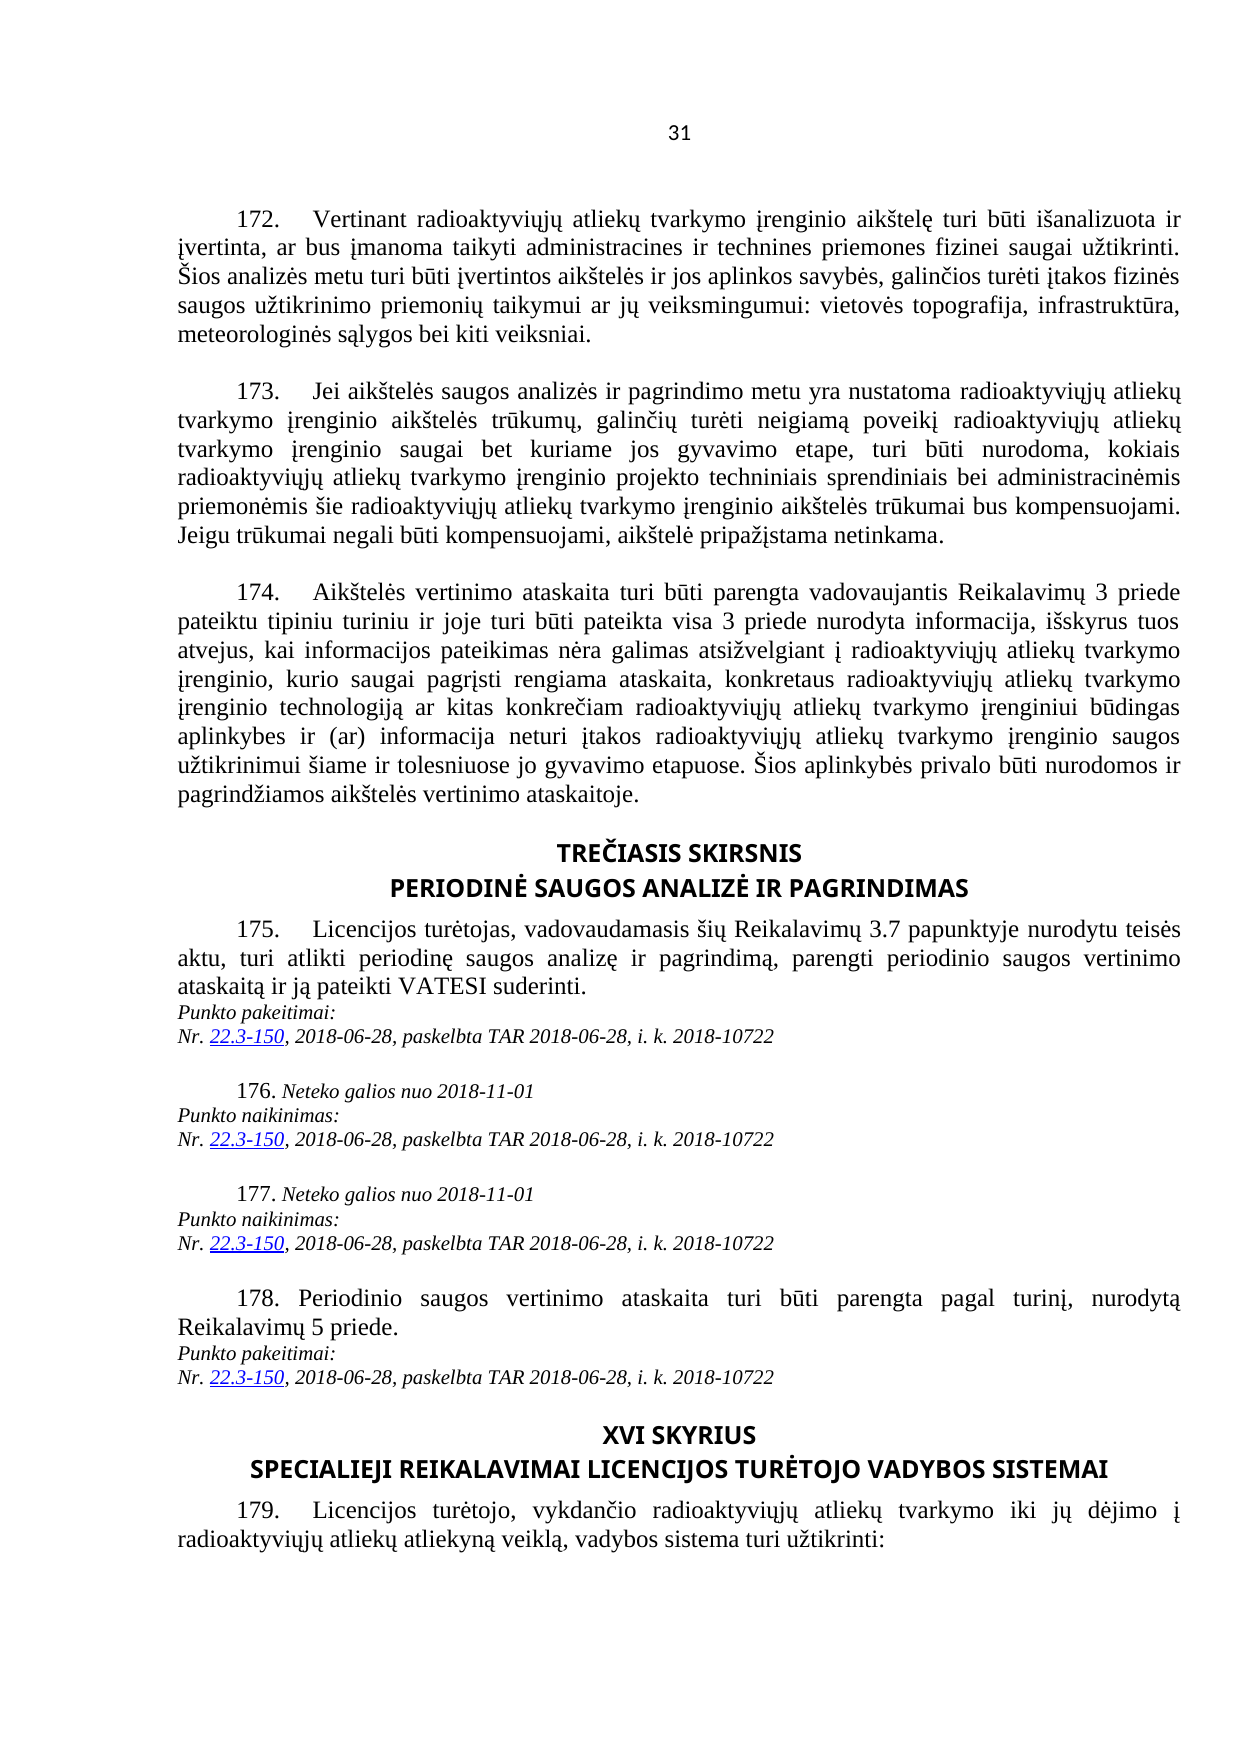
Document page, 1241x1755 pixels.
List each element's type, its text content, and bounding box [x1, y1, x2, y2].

text specialieji reikalavimai licencijos turėtojo vadybos sistemai [177, 1452, 1181, 1486]
text 175. Licencijos turėtojas, vadovaudamasis šių Reikalavimų 3.7 papunktyje nurodytu teisės aktu, turi atlikti periodinę saugos analizę ir pagrindimą, parengti periodinio saugos vertinimo ataskaitą ir ją pateikti VATESI suderinti. [177, 914, 1181, 1000]
text 172. Vertinant radioaktyviųjų atliekų tvarkymo įrenginio aikštelę turi būti išanalizuota ir įvertinta, ar bus įmanoma taikyti administracines ir technines priemones fizinei saugai užtikrinti. Šios analizės metu turi būti įvertintos aikštelės ir jos aplinkos savybės, galinčios turėti įtakos fizinės saugos užtikrinimo priemonių taikymui ar jų veiksmingumui: vietovės topografija, infrastruktūra, meteorologinės sąlygos bei kiti veiksniai. [177, 204, 1181, 347]
text TREČIASIS SKIRSNIS [177, 836, 1181, 870]
text 173. Jei aikštelės saugos analizės ir pagrindimo metu yra nustatoma radioaktyviųjų atliekų tvarkymo įrenginio aikštelės trūkumų, galinčių turėti neigiamą poveikį radioaktyviųjų atliekų tvarkymo įrenginio saugai bet kuriame jos gyvavimo etape, turi būti nurodoma, kokiais radioaktyviųjų atliekų tvarkymo įrenginio projekto techniniais sprendiniais bei administracinėmis priemonėmis šie radioaktyviųjų atliekų tvarkymo įrenginio aikštelės trūkumai bus kompensuojami. Jeigu trūkumai negali būti kompensuojami, aikštelė pripažįstama netinkama. [177, 376, 1181, 549]
text Nr. 22.3-150, 2018-06-28, paskelbta TAR 2018-06-28, i. k. 2018-10722 [177, 1127, 1181, 1151]
text Punkto pakeitimai: [177, 1000, 1181, 1024]
text 179. Licencijos turėtojo, vykdančio radioaktyviųjų atliekų tvarkymo iki jų dėjimo į radioaktyviųjų atliekų atliekyną veiklą, vadybos sistema turi užtikrinti: [177, 1496, 1181, 1553]
text Punkto pakeitimai: [177, 1341, 1181, 1365]
text Punkto naikinimas: [177, 1207, 1181, 1231]
text PERIODINĖ SAUGOS ANALIZĖ IR PAGRINDIMAS [177, 870, 1181, 904]
text XVI SKYRIUS [177, 1418, 1181, 1452]
text 177. Neteko galios nuo 2018-11-01 [177, 1180, 1181, 1207]
text Nr. 22.3-150, 2018-06-28, paskelbta TAR 2018-06-28, i. k. 2018-10722 [177, 1231, 1181, 1255]
text 176. Neteko galios nuo 2018-11-01 [177, 1077, 1181, 1103]
text 178. Periodinio saugos vertinimo ataskaita turi būti parengta pagal turinį, nurodytą Reikalavimų 5 priede. [177, 1283, 1181, 1341]
text Nr. 22.3-150, 2018-06-28, paskelbta TAR 2018-06-28, i. k. 2018-10722 [177, 1024, 1181, 1048]
text Nr. 22.3-150, 2018-06-28, paskelbta TAR 2018-06-28, i. k. 2018-10722 [177, 1365, 1181, 1389]
text 174. Aikštelės vertinimo ataskaita turi būti parengta vadovaujantis Reikalavimų 3 priede pateiktu tipiniu turiniu ir joje turi būti pateikta visa 3 priede nurodyta informacija, išskyrus tuos atvejus, kai informacijos pateikimas nėra galimas atsižvelgiant į radioaktyviųjų atliekų tvarkymo įrenginio, kurio saugai pagrįsti rengiama ataskaita, konkretaus radioaktyviųjų atliekų tvarkymo įrenginio technologiją ar kitas konkrečiam radioaktyviųjų atliekų tvarkymo įrenginiui būdingas aplinkybes ir (ar) informacija neturi įtakos radioaktyviųjų atliekų tvarkymo įrenginio saugos užtikrinimui šiame ir tolesniuose jo gyvavimo etapuose. Šios aplinkybės privalo būti nurodomos ir pagrindžiamos aikštelės vertinimo ataskaitoje. [177, 577, 1181, 807]
text Punkto naikinimas: [177, 1103, 1181, 1127]
